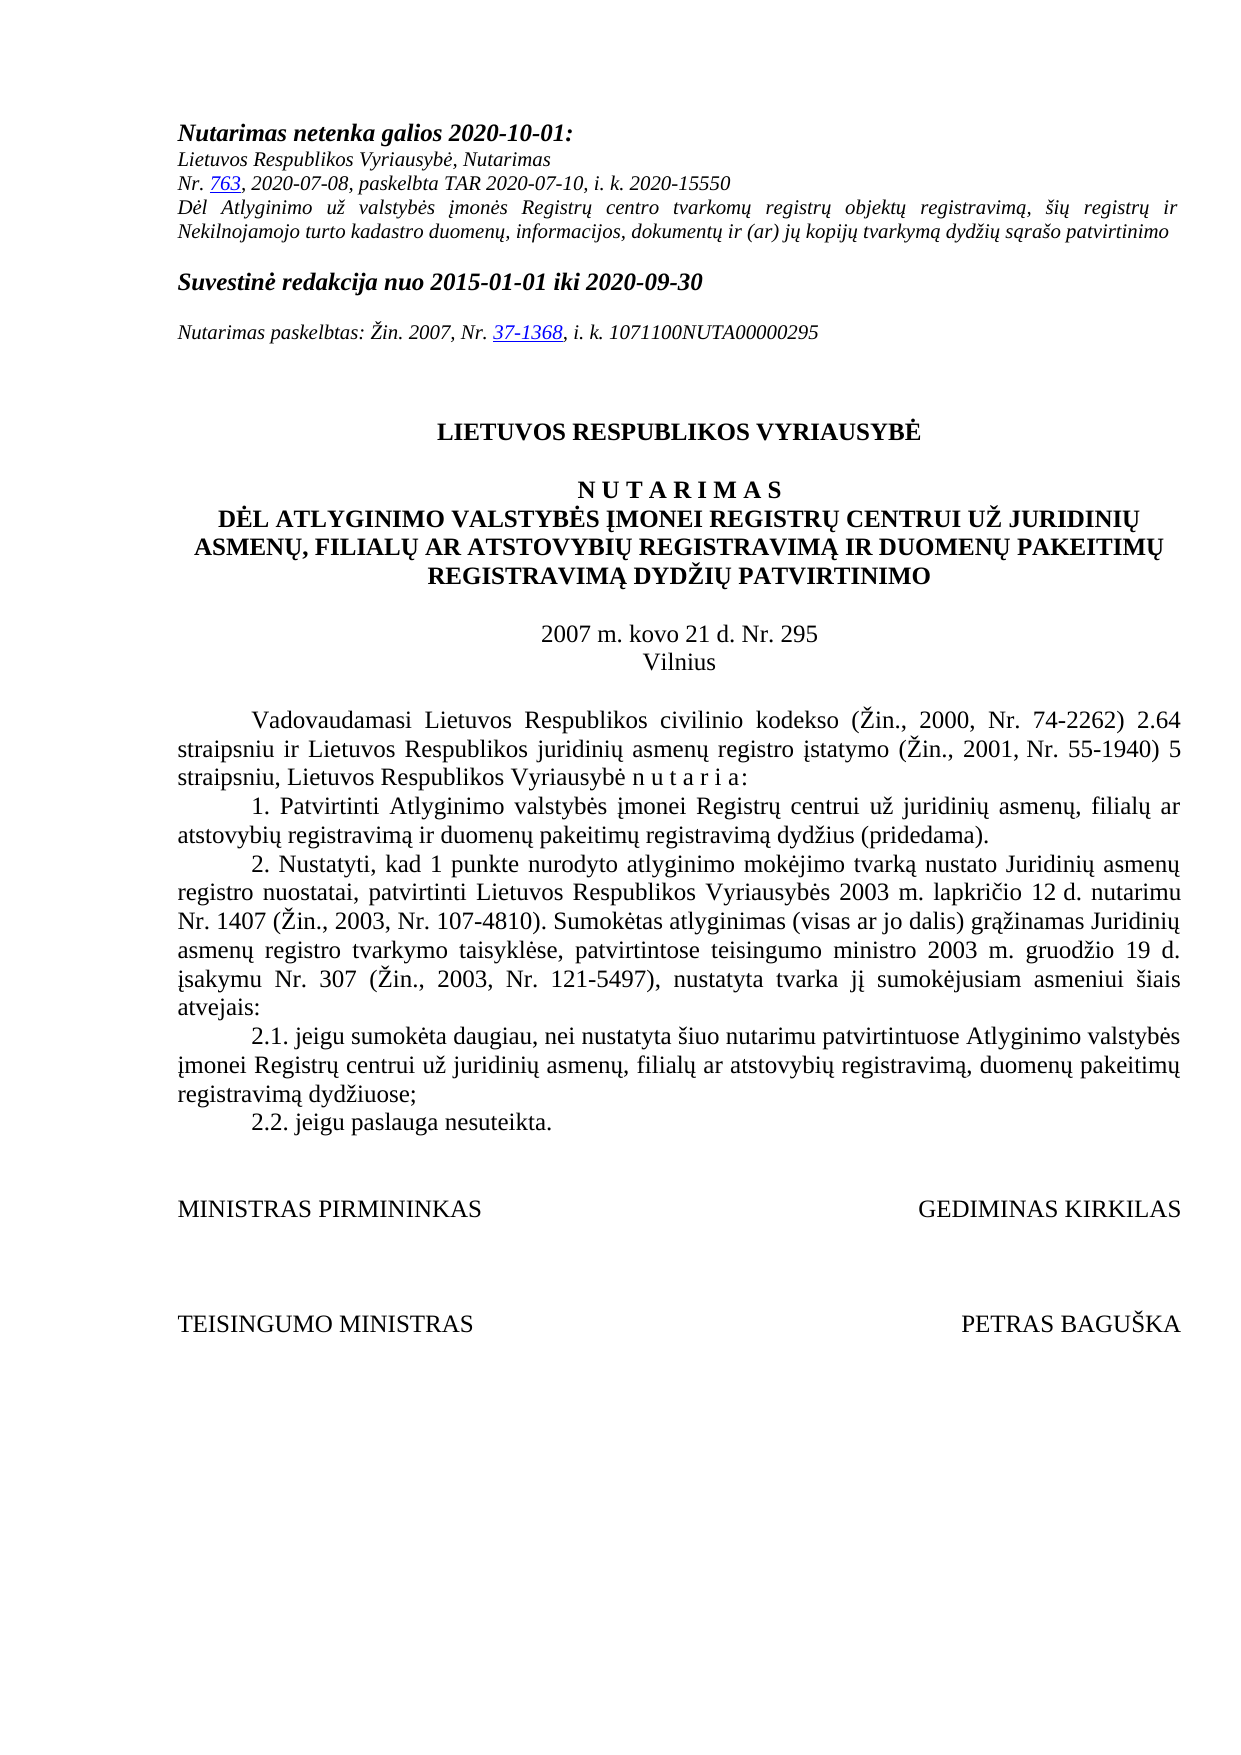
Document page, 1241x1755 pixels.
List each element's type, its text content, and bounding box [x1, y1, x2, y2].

text Dėl Atlyginimo už valstybės įmonės Registrų centro tvarkomų registrų objektų registravimą, šių registrų ir Nekilnojamojo turto kadastro duomenų, informacijos, dokumentų ir (ar) jų kopijų tvarkymą dydžių sąrašo patvirtinimo [177, 195, 1181, 243]
text Nutarimas paskelbtas: Žin. 2007, Nr. 37-1368, i. k. 1071100NUTA00000295 [177, 320, 1181, 344]
text Nr. 763, 2020-07-08, paskelbta TAR 2020-07-10, i. k. 2020-15550 [177, 171, 1181, 195]
text Lietuvos Respublikos Vyriausybė, Nutarimas [177, 147, 1181, 171]
text Teisingumo ministras Petras Baguška [177, 1309, 1181, 1337]
text 1. Patvirtinti Atlyginimo valstybės įmonei Registrų centrui už juridinių asmenų, filialų ar atstovybių registravimą ir duomenų pakeitimų registravimą dydžius (pridedama). [177, 791, 1181, 849]
text 2007 m. kovo 21 d. Nr. 295 [177, 619, 1181, 647]
text LIETUVOS RESPUBLIKOS VYRIAUSYBĖ [177, 417, 1181, 446]
text Suvestinė redakcija nuo 2015-01-01 iki 2020-09-30 [177, 267, 1181, 296]
text N U T A R I M A S [177, 475, 1181, 504]
text Vilnius [177, 647, 1181, 676]
text Vadovaudamasi Lietuvos Respublikos civilinio kodekso (Žin., 2000, Nr. 74-2262) 2.64 straipsniu ir Lietuvos Respublikos juridinių asmenų registro įstatymo (Žin., 2001, Nr. 55-1940) 5 straipsniu, Lietuvos Respublikos Vyriausybė nutaria: [177, 705, 1181, 791]
text 2.1. jeigu sumokėta daugiau, nei nustatyta šiuo nutarimu patvirtintuose Atlyginimo valstybės įmonei Registrų centrui už juridinių asmenų, filialų ar atstovybių registravimą, duomenų pakeitimų registravimą dydžiuose; [177, 1021, 1181, 1107]
text 2.2. jeigu paslauga nesuteikta. [177, 1107, 1181, 1136]
text Ministras Pirmininkas Gediminas Kirkilas [177, 1194, 1181, 1222]
text 2. Nustatyti, kad 1 punkte nurodyto atlyginimo mokėjimo tvarką nustato Juridinių asmenų registro nuostatai, patvirtinti Lietuvos Respublikos Vyriausybės 2003 m. lapkričio 12 d. nutarimu Nr. 1407 (Žin., 2003, Nr. 107-4810). Sumokėtas atlyginimas (visas ar jo dalis) grąžinamas Juridinių asmenų registro tvarkymo taisyklėse, patvirtintose teisingumo ministro 2003 m. gruodžio 19 d. įsakymu Nr. 307 (Žin., 2003, Nr. 121-5497), nustatyta tvarka jį sumokėjusiam asmeniui šiais atvejais: [177, 849, 1181, 1021]
text DĖL ATLYGINIMO VALSTYBĖS ĮMONEI REGISTRŲ CENTRUI UŽ JURIDINIŲ ASMENŲ, FILIALŲ AR ATSTOVYBIŲ REGISTRAVIMĄ IR DUOMENŲ PAKEITIMŲ REGISTRAVIMĄ DYDŽIŲ PATVIRTINIMO [177, 504, 1181, 590]
text Nutarimas netenka galios 2020-10-01: [177, 118, 1181, 147]
